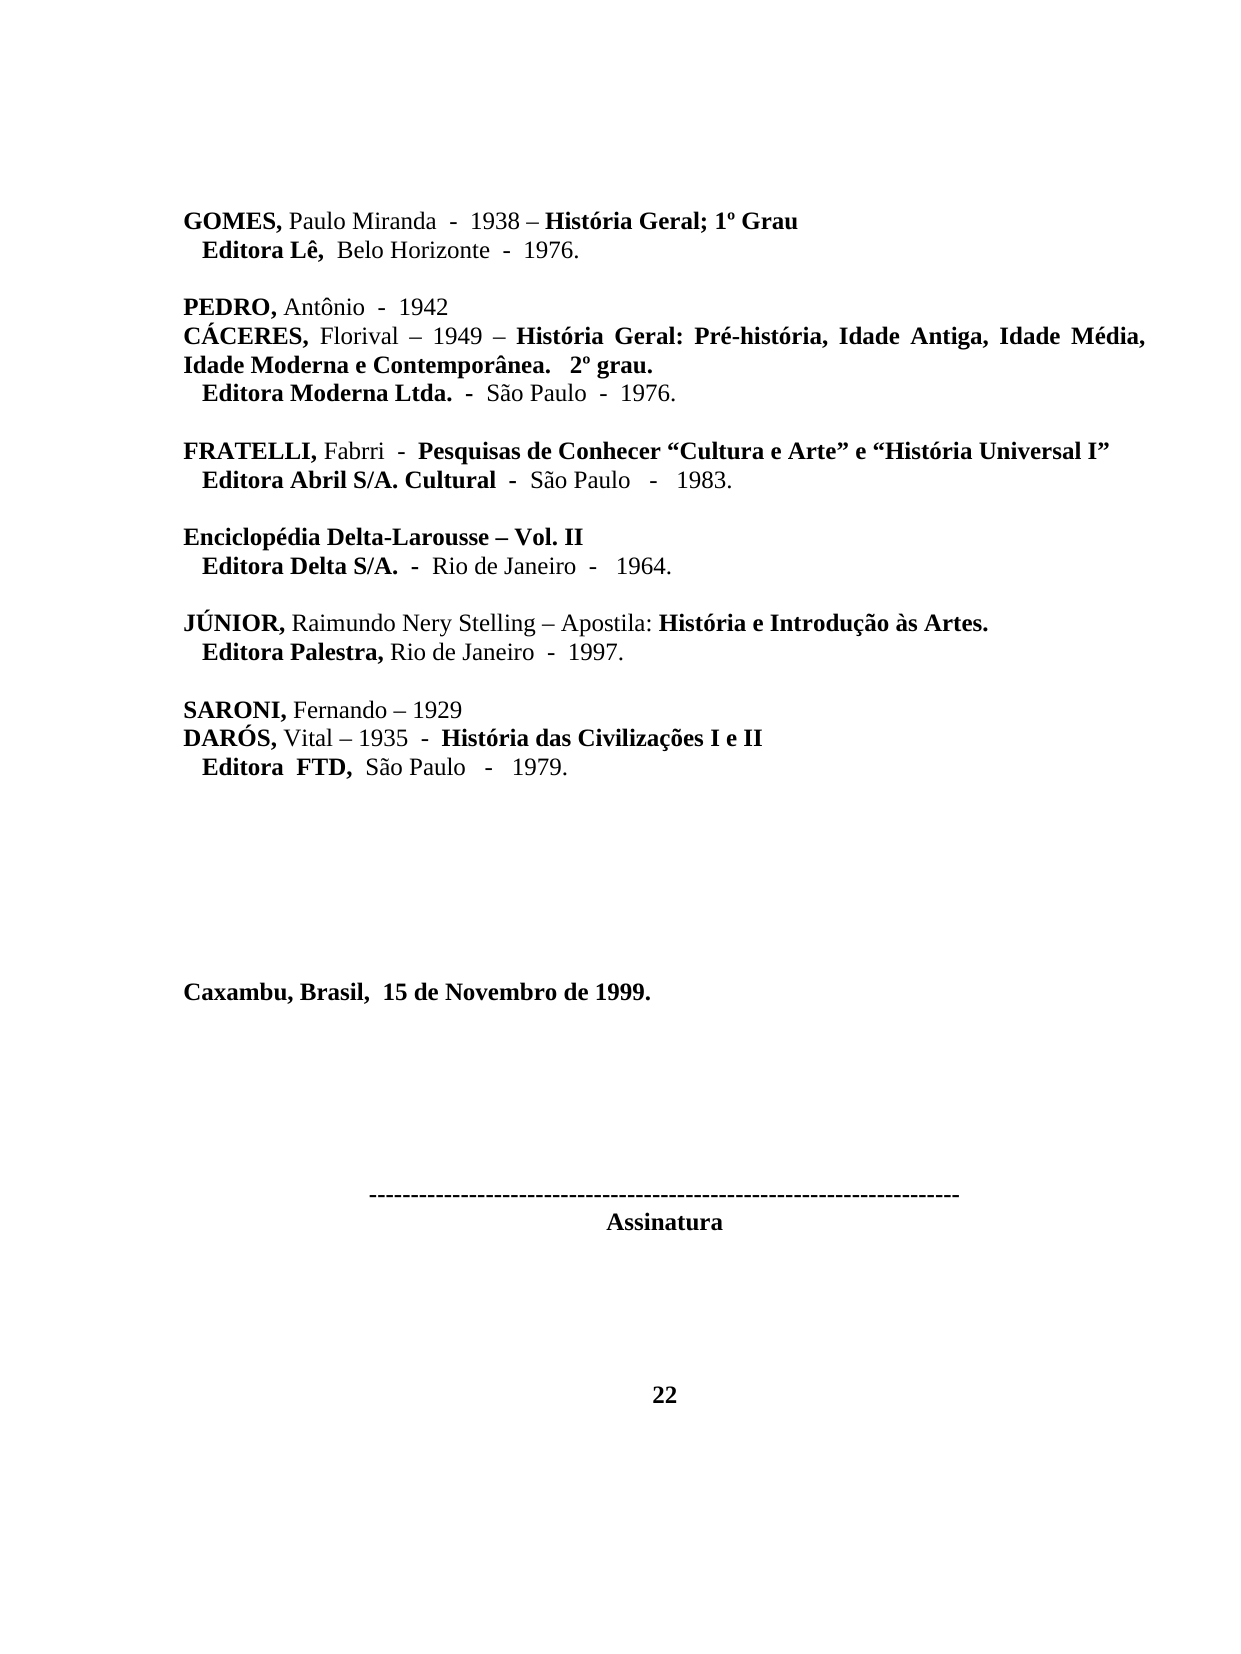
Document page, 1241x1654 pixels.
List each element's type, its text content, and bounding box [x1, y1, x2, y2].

text ----------------------------------------------------------------------- [183, 1179, 1146, 1207]
text Editora Moderna Ltda. - São Paulo - 1976. [183, 378, 1146, 407]
text Editora Abril S/A. Cultural - São Paulo - 1983. [183, 465, 1146, 493]
text GOMES, Paulo Miranda - 1938 – História Geral; 1º Grau [183, 206, 1146, 235]
text SARONI, Fernando – 1929 [183, 695, 1146, 723]
text Editora Palestra, Rio de Janeiro - 1997. [183, 637, 1146, 666]
text JÚNIOR, Raimundo Nery Stelling – Apostila: História e Introdução às Artes. [183, 608, 1146, 637]
text FRATELLI, Fabrri - Pesquisas de Conhecer “Cultura e Arte” e “História Universal I” [183, 436, 1146, 465]
text Editora Delta S/A. - Rio de Janeiro - 1964. [183, 551, 1146, 580]
text Caxambu, Brasil, 15 de Novembro de 1999. [183, 977, 1146, 1006]
text CÁCERES, Florival – 1949 – História Geral: Pré-história, Idade Antiga, Idade Média, Idade Moderna e Contemporânea. 2º grau. [183, 321, 1146, 378]
text Editora FTD, São Paulo - 1979. [183, 752, 1146, 781]
text DARÓS, Vital – 1935 - História das Civilizações I e II [183, 723, 1146, 752]
subtitle Enciclopédia Delta-Larousse – Vol. II [183, 522, 1146, 551]
text Editora Lê, Belo Horizonte - 1976. [183, 235, 1146, 263]
text 22 [183, 1380, 1146, 1409]
text Assinatura [183, 1207, 1146, 1236]
text PEDRO, Antônio - 1942 [183, 292, 1146, 321]
